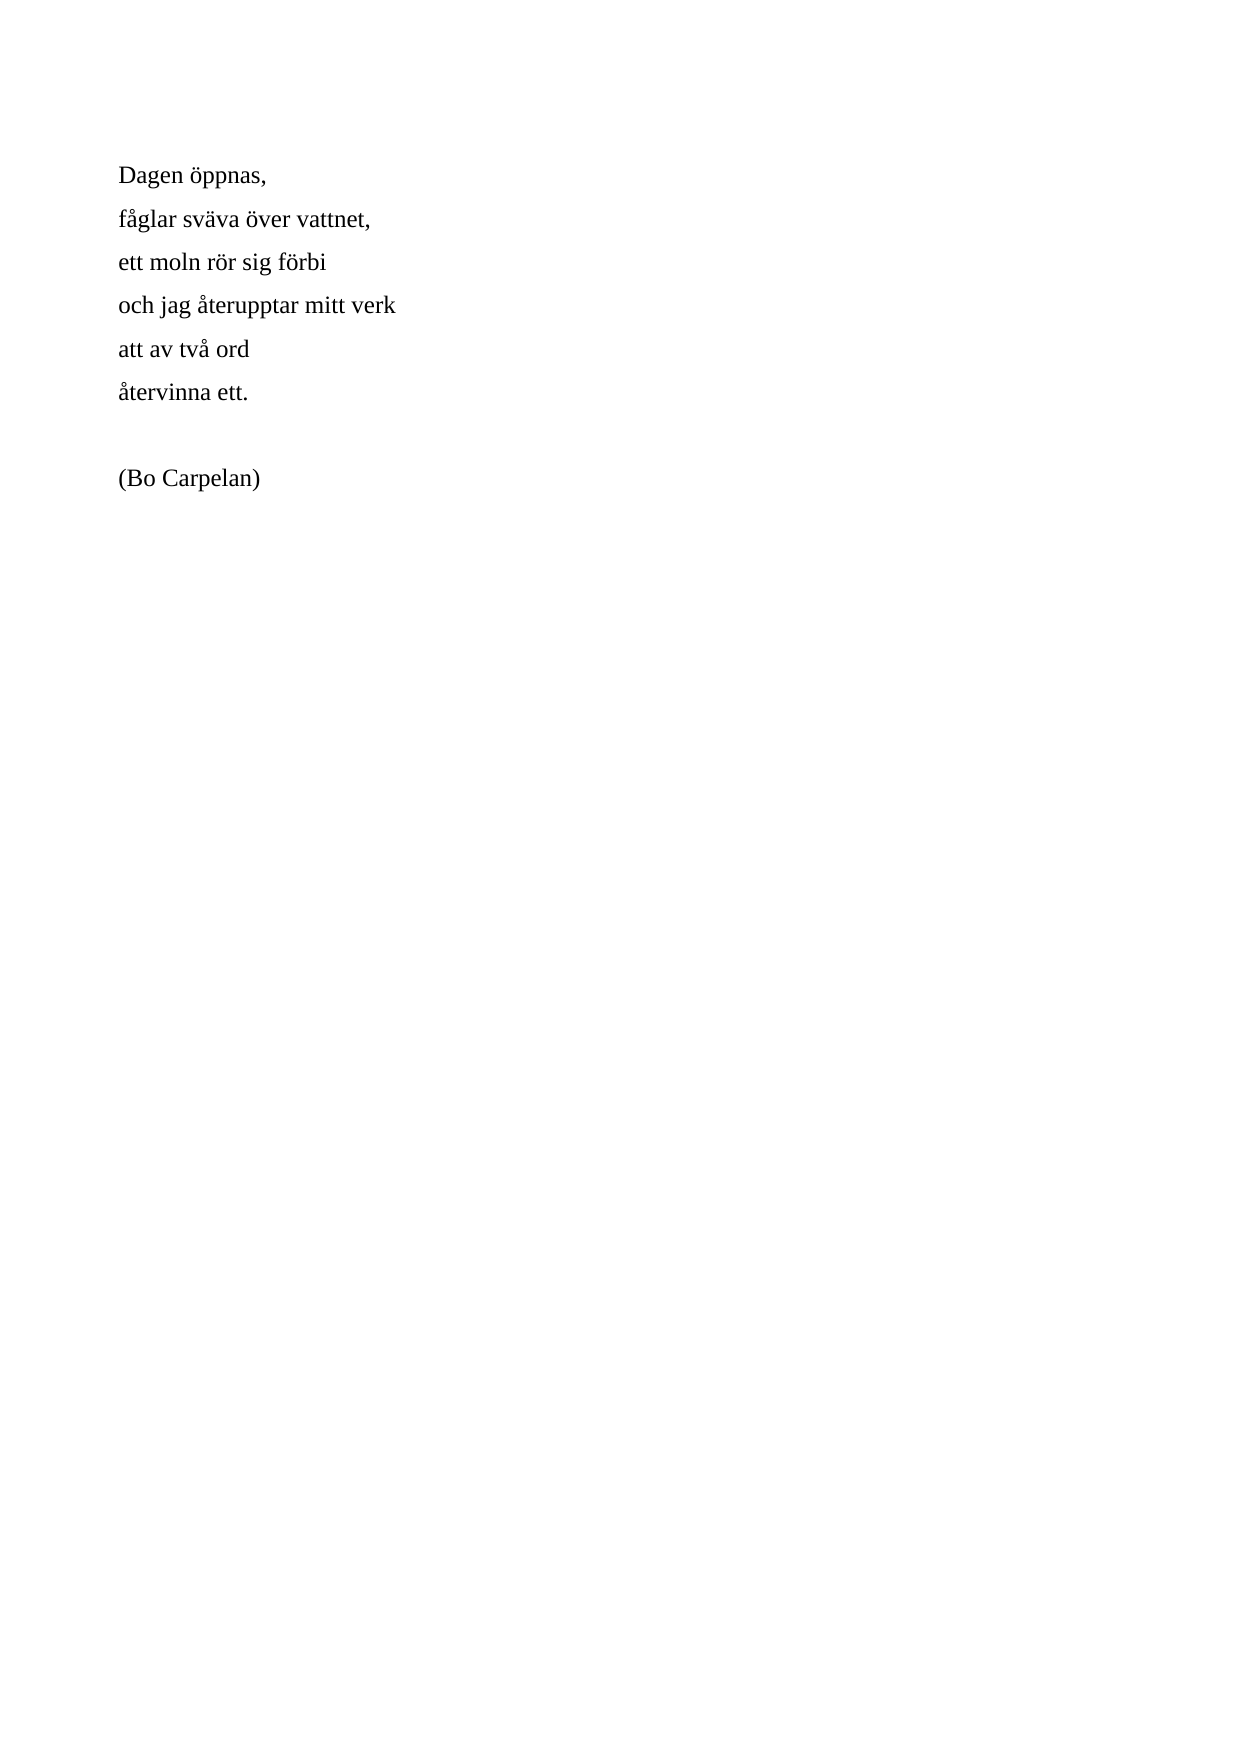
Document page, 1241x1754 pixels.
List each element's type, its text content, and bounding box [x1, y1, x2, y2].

text och jag återupptar mitt verk [118, 290, 1122, 319]
text (Bo Carpelan) [118, 463, 1122, 491]
text Dagen öppnas, [118, 160, 1122, 189]
text att av två ord [118, 334, 1122, 362]
text återvinna ett. [118, 377, 1122, 406]
text ett moln rör sig förbi [118, 247, 1122, 276]
text fåglar sväva över vattnet, [118, 204, 1122, 232]
